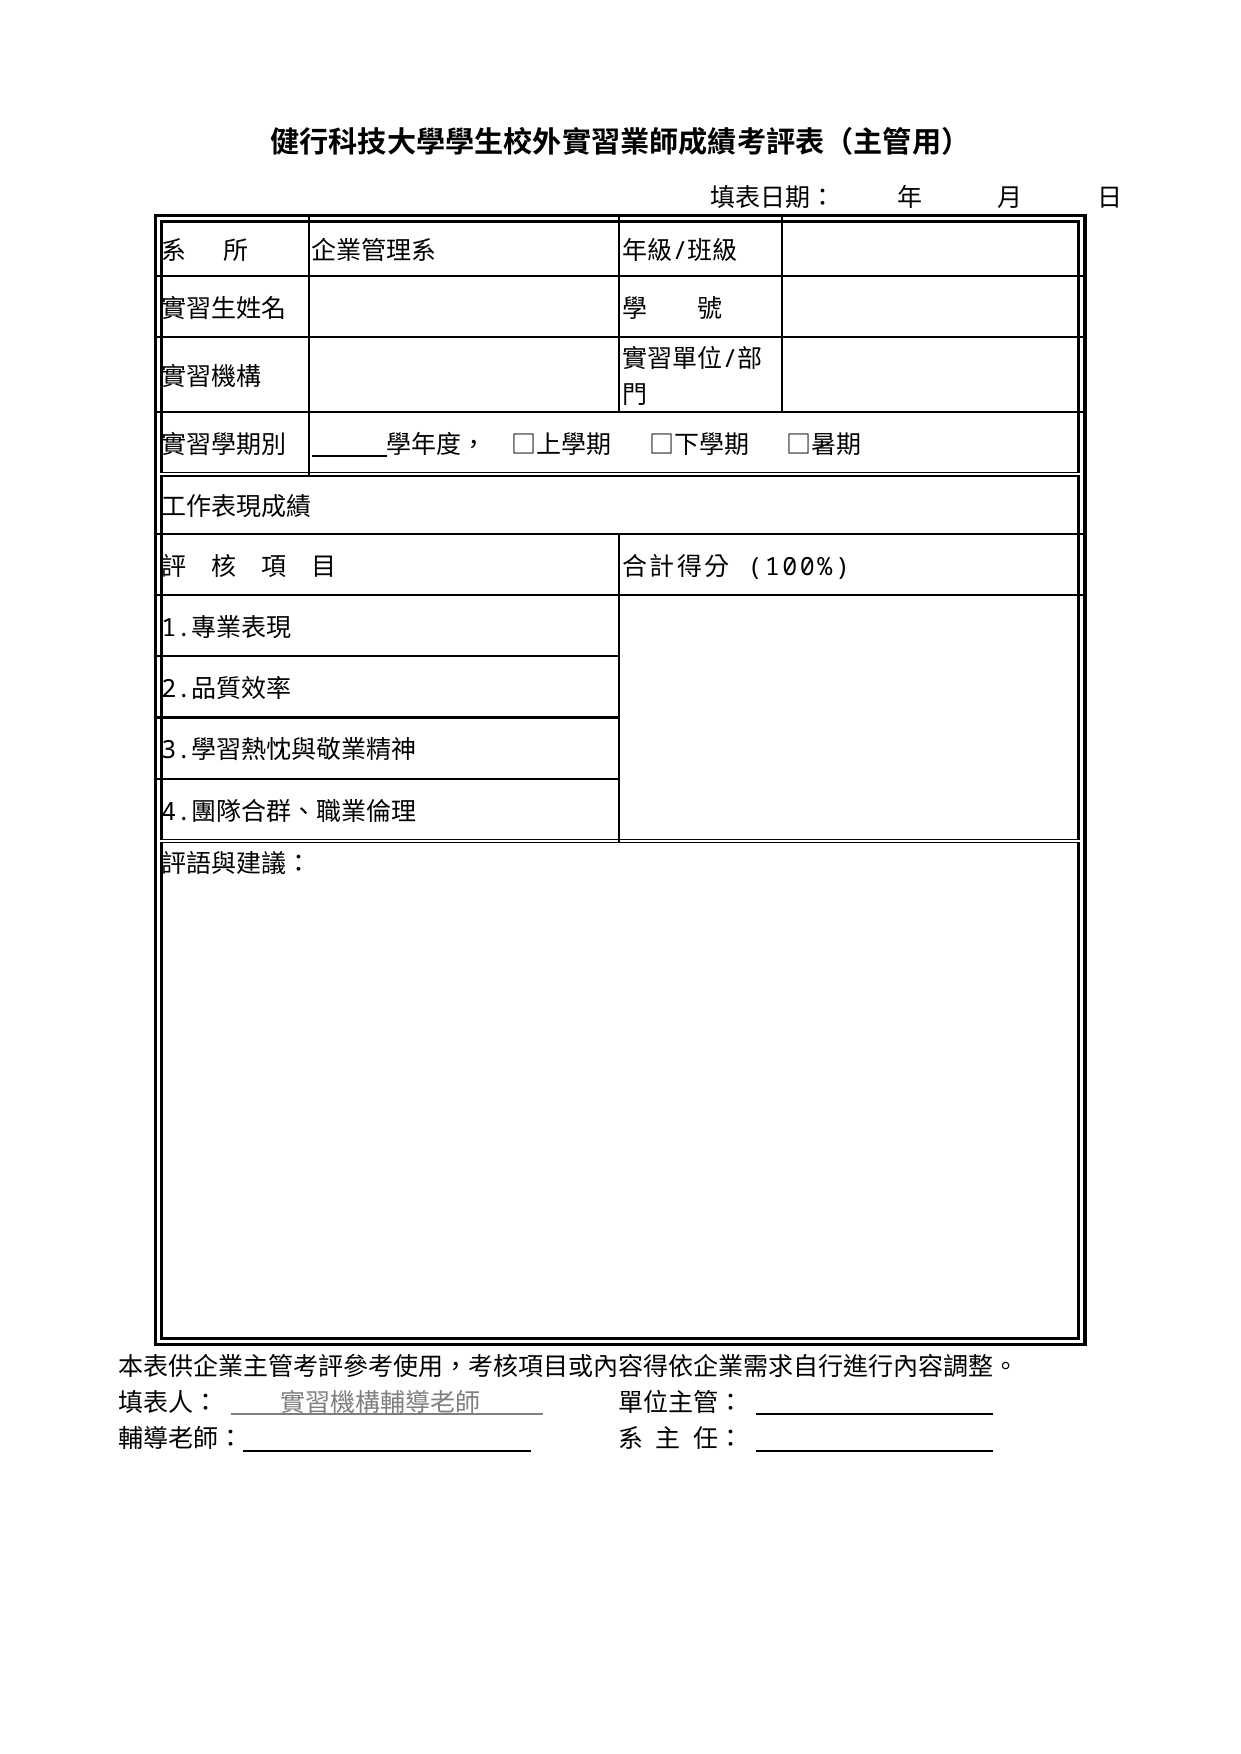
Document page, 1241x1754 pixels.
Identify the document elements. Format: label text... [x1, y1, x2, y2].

text 填表日期： 年 月 日 [118, 177, 1122, 214]
table_cell 學 號 [620, 277, 781, 336]
table_cell 1.專業表現 [163, 596, 618, 655]
table_cell 4.團隊合群、職業倫理 [163, 780, 618, 839]
table_header 企業管理系 [310, 223, 618, 275]
table_header [783, 217, 1082, 275]
table_cell 合計得分 (100%) [620, 535, 1077, 594]
table_cell 評 核 項 目 [163, 535, 618, 594]
table_cell [310, 277, 618, 336]
table_cell 3.學習熱忱與敬業精神 [163, 719, 618, 777]
table_cell 實習單位/部門 [620, 338, 781, 411]
table_cell 實習機構 [163, 338, 308, 411]
table_cell [783, 277, 1077, 336]
table_header [783, 223, 1077, 275]
text 輔導老師： 系 主 任： [118, 1419, 1122, 1455]
table_cell [620, 596, 1077, 839]
text 填表人： 實習機構輔導老師 單位主管： [118, 1382, 1122, 1419]
table_cell 工作表現成績 [163, 477, 1077, 533]
table_cell [783, 338, 1077, 411]
table_cell 實習學期別 [163, 413, 308, 472]
table_cell 學年度， □上學期 □下學期 □暑期 [310, 413, 1077, 472]
table_header 年級/班級 [620, 223, 781, 275]
table_cell [310, 338, 618, 411]
table_cell 實習生姓名 [163, 277, 308, 336]
text 本表供企業主管考評參考使用，考核項目或內容得依企業需求自行進行內容調整。 [118, 1346, 1122, 1382]
table_header 系 所 [158, 217, 308, 275]
table_cell 評語與建議： [163, 843, 1077, 1337]
table_cell 2.品質效率 [163, 657, 618, 716]
text 健行科技大學學生校外實習業師成績考評表（主管用） [118, 118, 1122, 160]
